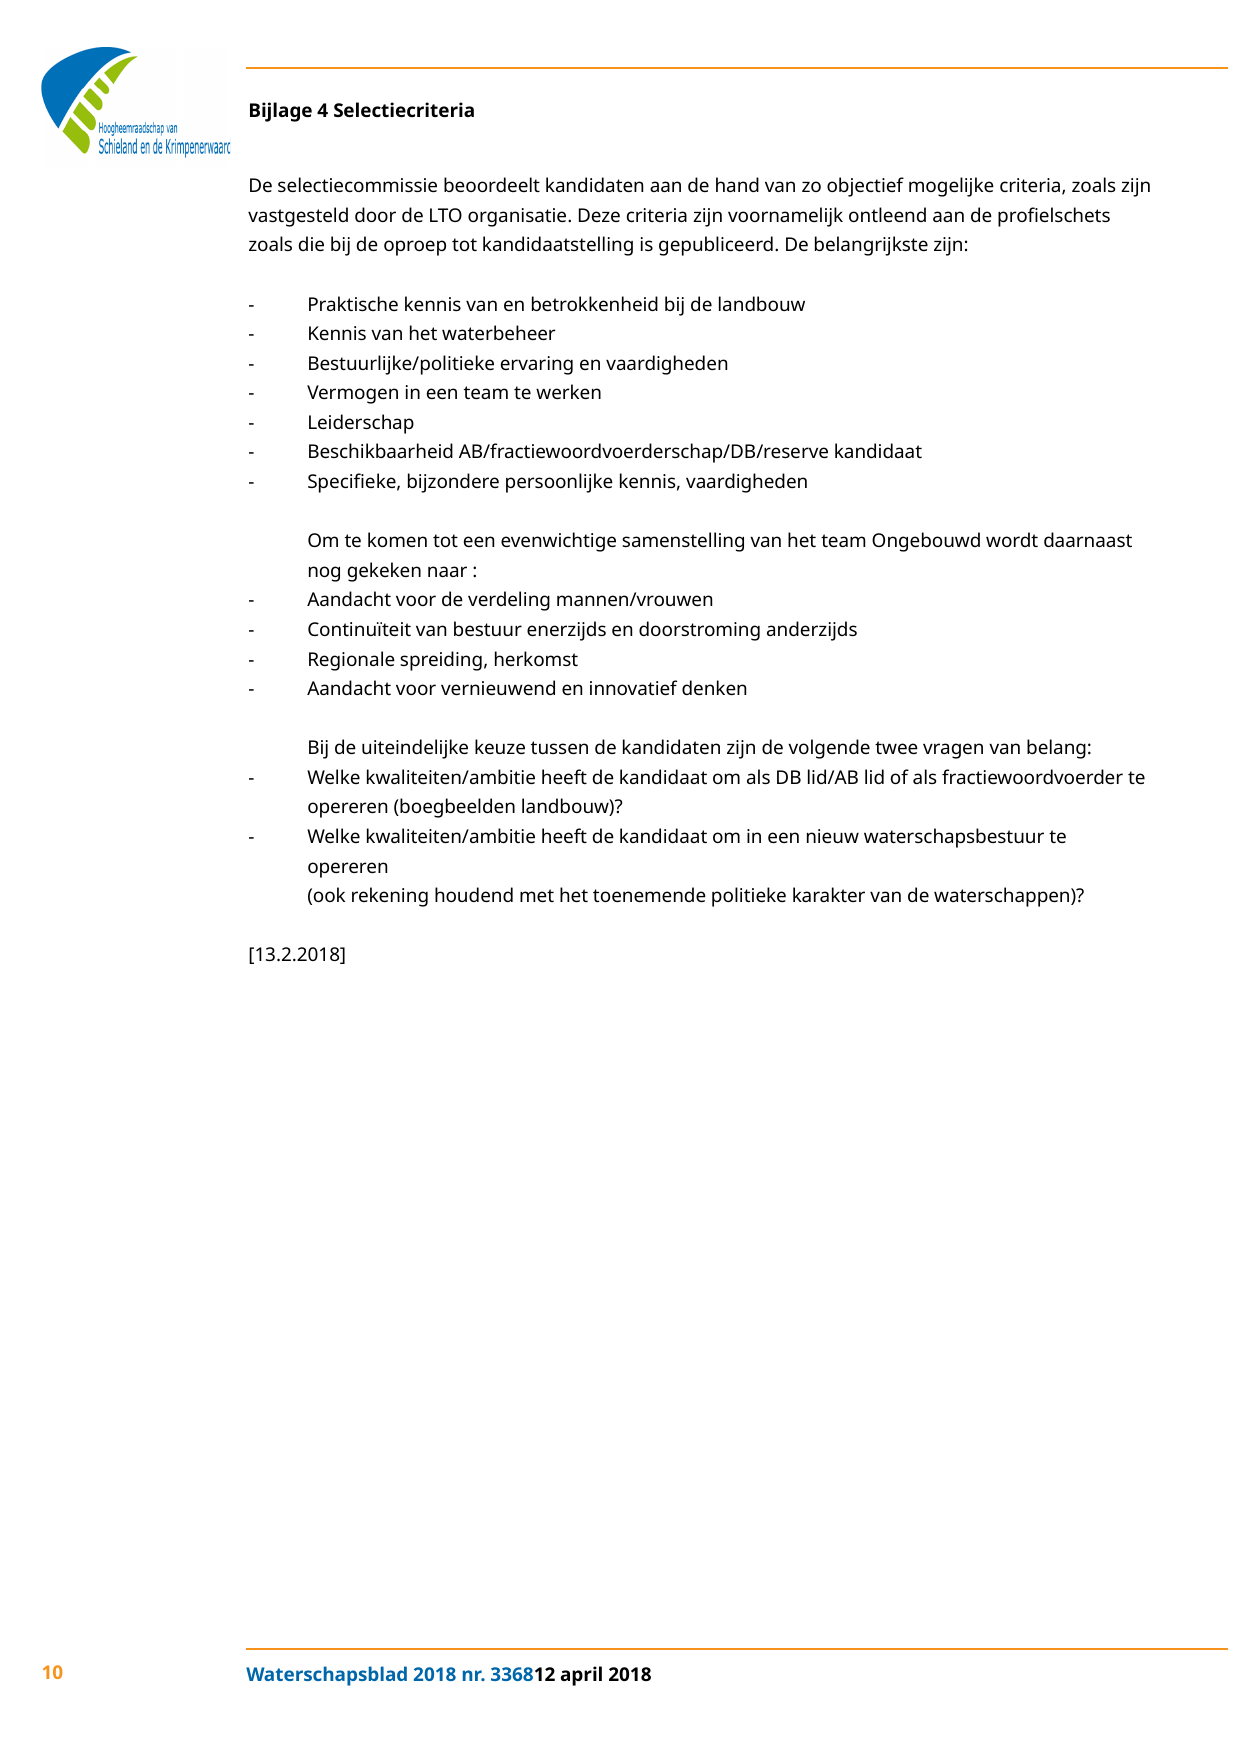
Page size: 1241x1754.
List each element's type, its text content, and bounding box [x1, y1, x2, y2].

list Regionale spreiding, herkomst [248, 646, 1152, 672]
list Leiderschap [248, 409, 1152, 435]
list Bestuurlijke/politieke ervaring en vaardigheden [248, 350, 1152, 376]
list Beschikbaarheid AB/fractiewoordvoerderschap/DB/reserve kandidaat [248, 439, 1152, 464]
list Om te komen tot een evenwichtige samenstelling van het team Ongebouwd wordt daarnaast nog gekeken naar : [248, 527, 1152, 583]
list (ook rekening houdend met het toenemende politieke karakter van de waterschappen)? [248, 882, 1152, 908]
list Welke kwaliteiten/ambitie heeft de kandidaat om in een nieuw waterschapsbestuur te opereren [248, 823, 1152, 879]
list Specifieke, bijzondere persoonlijke kennis, vaardigheden [248, 468, 1152, 494]
list Bij de uiteindelijke keuze tussen de kandidaten zijn de volgende twee vragen van belang: [248, 734, 1152, 760]
text [13.2.2018] [248, 942, 1152, 967]
picture [41, 47, 231, 172]
list Continuïteit van bestuur enerzijds en doorstroming anderzijds [248, 616, 1152, 642]
list Aandacht voor de verdeling mannen/vrouwen [248, 587, 1152, 612]
list Vermogen in een team te werken [248, 379, 1152, 405]
text Bijlage 4 Selectiecriteria [248, 95, 1152, 123]
text De selectiecommissie beoordeelt kandidaten aan de hand van zo objectief mogelijke criteria, zoals zijn vastgesteld door de LTO organisatie. Deze criteria zijn voornamelijk ontleend aan de profielschets zoals die bij de oproep tot kandidaatstelling is gepubliceerd. De belangrijkste zijn: [248, 172, 1152, 257]
list Aandacht voor vernieuwend en innovatief denken [248, 675, 1152, 701]
list Kennis van het waterbeheer [248, 320, 1152, 346]
list Welke kwaliteiten/ambitie heeft de kandidaat om als DB lid/AB lid of als fractiewoordvoerder te opereren (boegbeelden landbouw)? [248, 764, 1152, 819]
list Praktische kennis van en betrokkenheid bij de landbouw [248, 291, 1152, 317]
